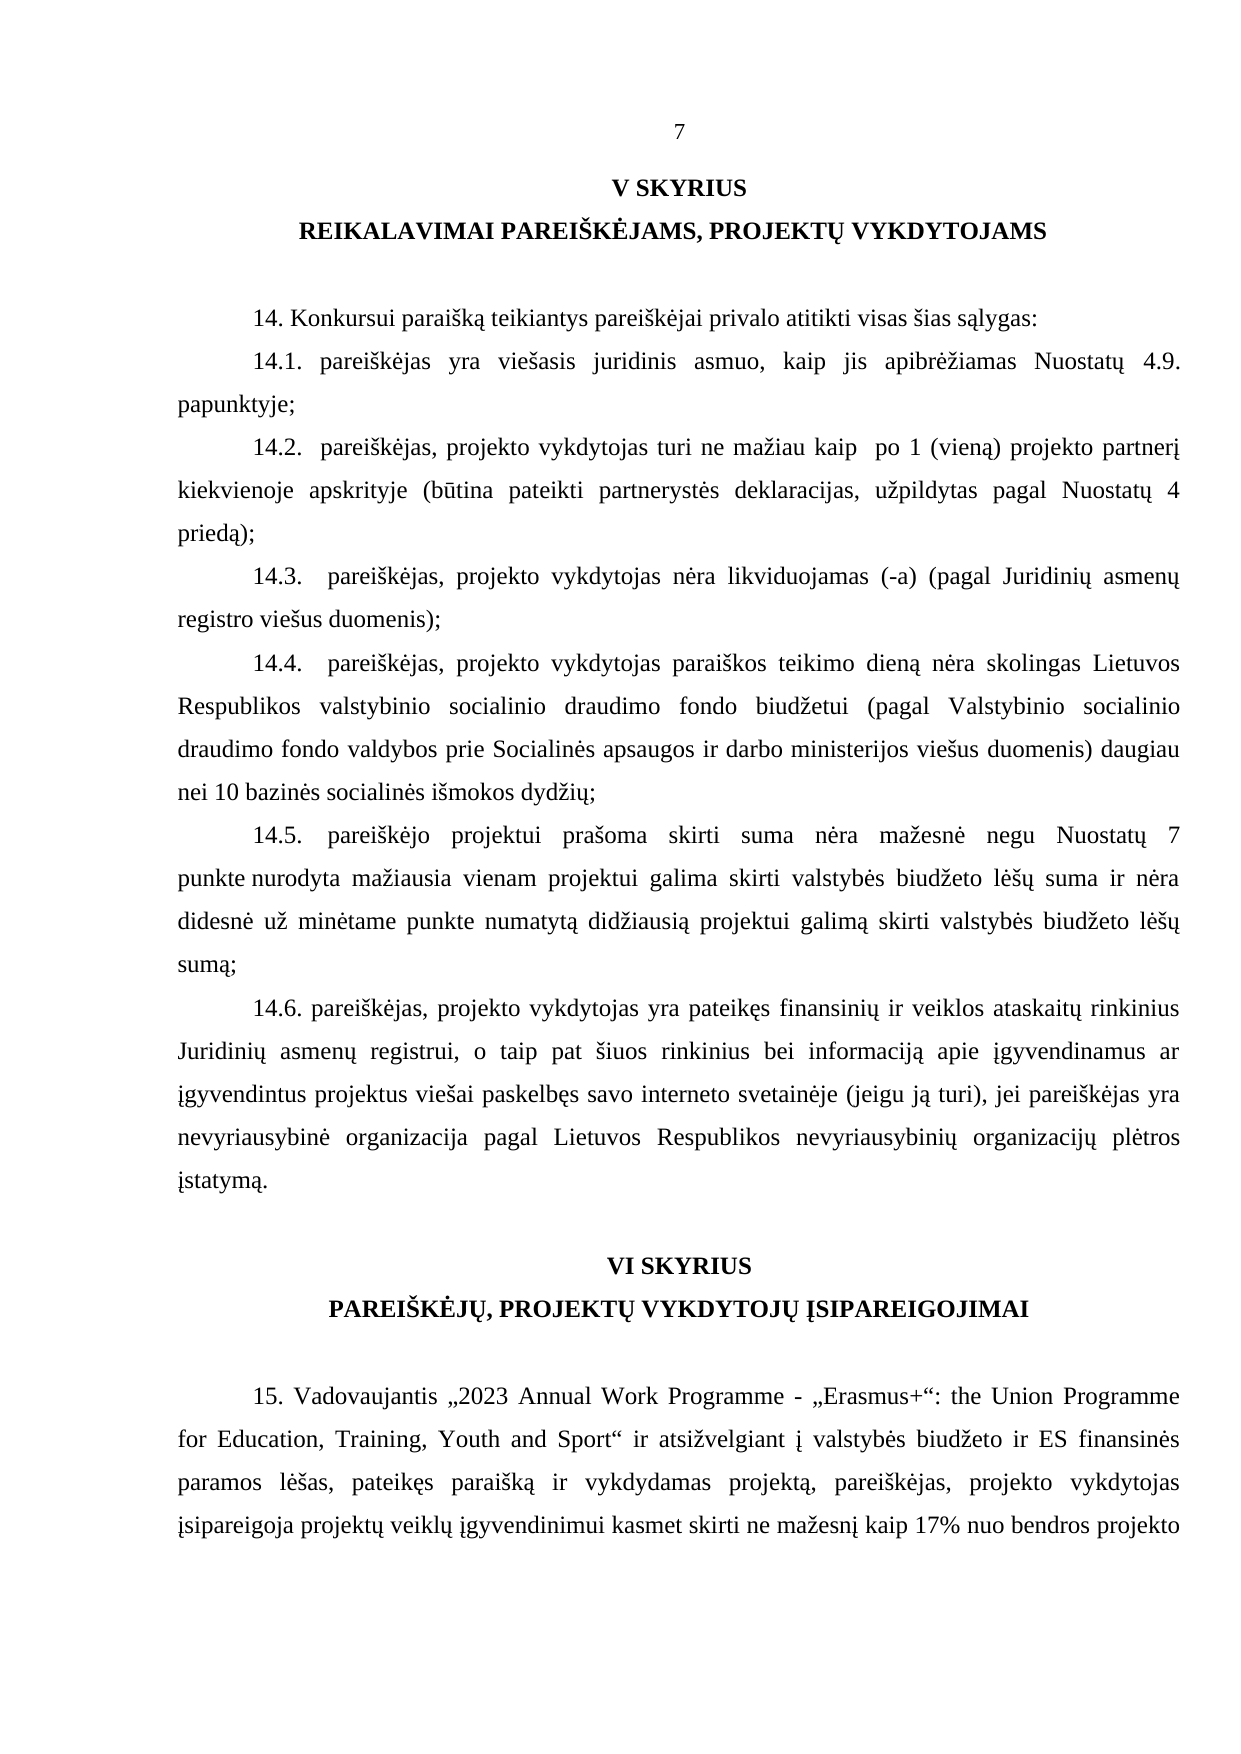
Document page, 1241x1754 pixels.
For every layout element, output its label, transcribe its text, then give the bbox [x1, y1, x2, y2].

text V SKYRIUS [177, 173, 1181, 202]
text PAREIŠKĖJŲ, PROJEKTŲ VYKDYTOJŲ ĮSIPAREIGOJIMAI [177, 1294, 1181, 1323]
text 14.1. pareiškėjas yra viešasis juridinis asmuo, kaip jis apibrėžiamas Nuostatų 4.9. papunktyje; [177, 346, 1181, 418]
text VI SKYRIUS [177, 1251, 1181, 1280]
text REIKALAVIMAI PAREIŠKĖJAMS, PROJEKTŲ VYKDYTOJAMS [177, 216, 1181, 245]
text 14.5. pareiškėjo projektui prašoma skirti suma nėra mažesnė negu Nuostatų 7 punkte nurodyta mažiausia vienam projektui galima skirti valstybės biudžeto lėšų suma ir nėra didesnė už minėtame punkte numatytą didžiausią projektui galimą skirti valstybės biudžeto lėšų sumą; [177, 820, 1181, 978]
text 15. Vadovaujantis „2023 Annual Work Programme - „Erasmus+“: the Union Programme for Education, Training, Youth and Sport“ ir atsižvelgiant į valstybės biudžeto ir ES finansinės paramos lėšas, pateikęs paraišką ir vykdydamas projektą, pareiškėjas, projekto vykdytojas įsipareigoja projektų veiklų įgyvendinimui kasmet skirti ne mažesnį kaip 17% nuo bendros projekto [177, 1381, 1181, 1539]
text 14.6. pareiškėjas, projekto vykdytojas yra pateikęs finansinių ir veiklos ataskaitų rinkinius Juridinių asmenų registrui, o taip pat šiuos rinkinius bei informaciją apie įgyvendinamus ar įgyvendintus projektus viešai paskelbęs savo interneto svetainėje (jeigu ją turi), jei pareiškėjas yra nevyriausybinė organizacija pagal Lietuvos Respublikos nevyriausybinių organizacijų plėtros įstatymą. [177, 993, 1181, 1194]
text 14.2. pareiškėjas, projekto vykdytojas turi ne mažiau kaip po 1 (vieną) projekto partnerį kiekvienoje apskrityje (būtina pateikti partnerystės deklaracijas, užpildytas pagal Nuostatų 4 priedą); [177, 432, 1181, 547]
text 14. Konkursui paraišką teikiantys pareiškėjai privalo atitikti visas šias sąlygas: [177, 303, 1181, 331]
text 14.4. pareiškėjas, projekto vykdytojas paraiškos teikimo dieną nėra skolingas Lietuvos Respublikos valstybinio socialinio draudimo fondo biudžetui (pagal Valstybinio socialinio draudimo fondo valdybos prie Socialinės apsaugos ir darbo ministerijos viešus duomenis) daugiau nei 10 bazinės socialinės išmokos dydžių; [177, 648, 1181, 806]
text 14.3. pareiškėjas, projekto vykdytojas nėra likviduojamas (-a) (pagal Juridinių asmenų registro viešus duomenis); [177, 561, 1181, 633]
